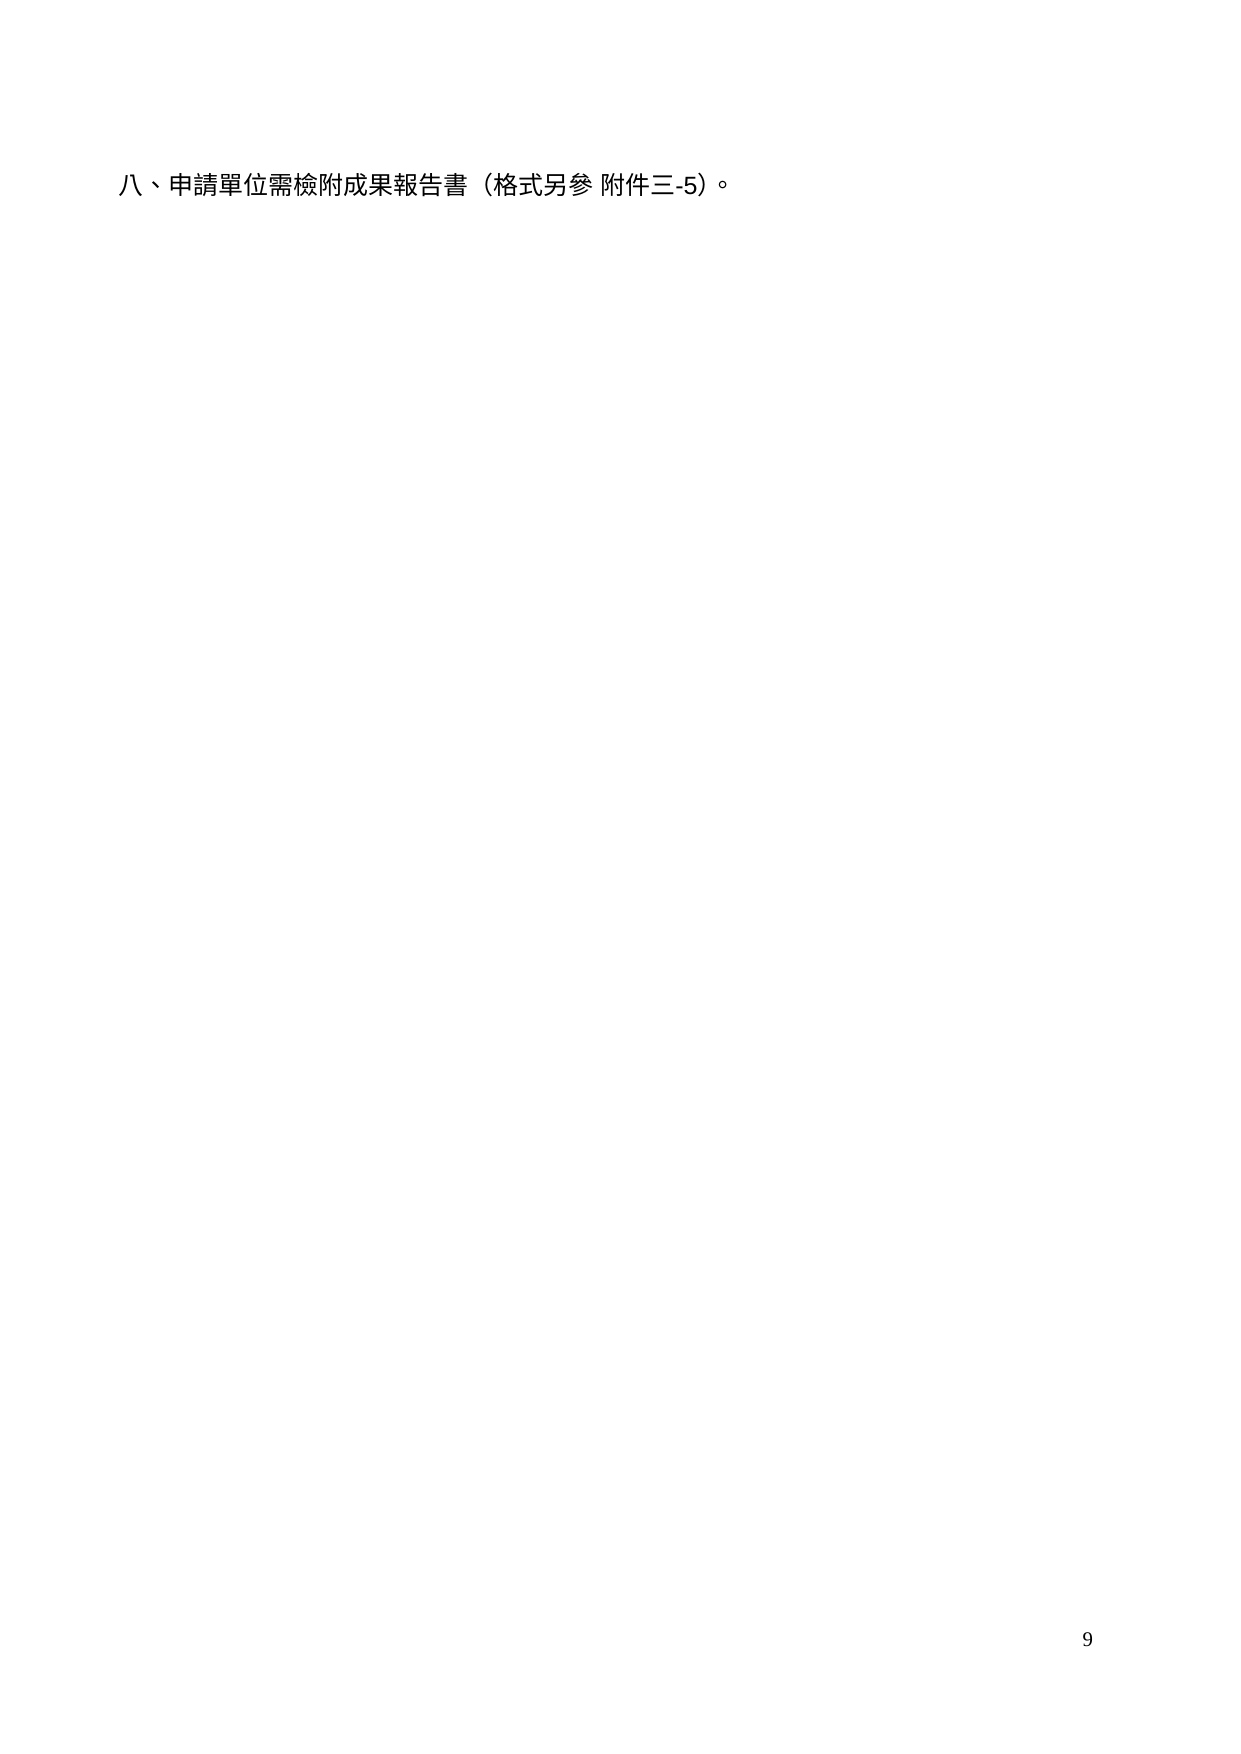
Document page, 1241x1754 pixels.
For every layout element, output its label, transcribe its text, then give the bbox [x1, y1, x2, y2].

text 八、申請單位需檢附成果報告書（格式另參 附件三-5）。 [118, 164, 1092, 202]
